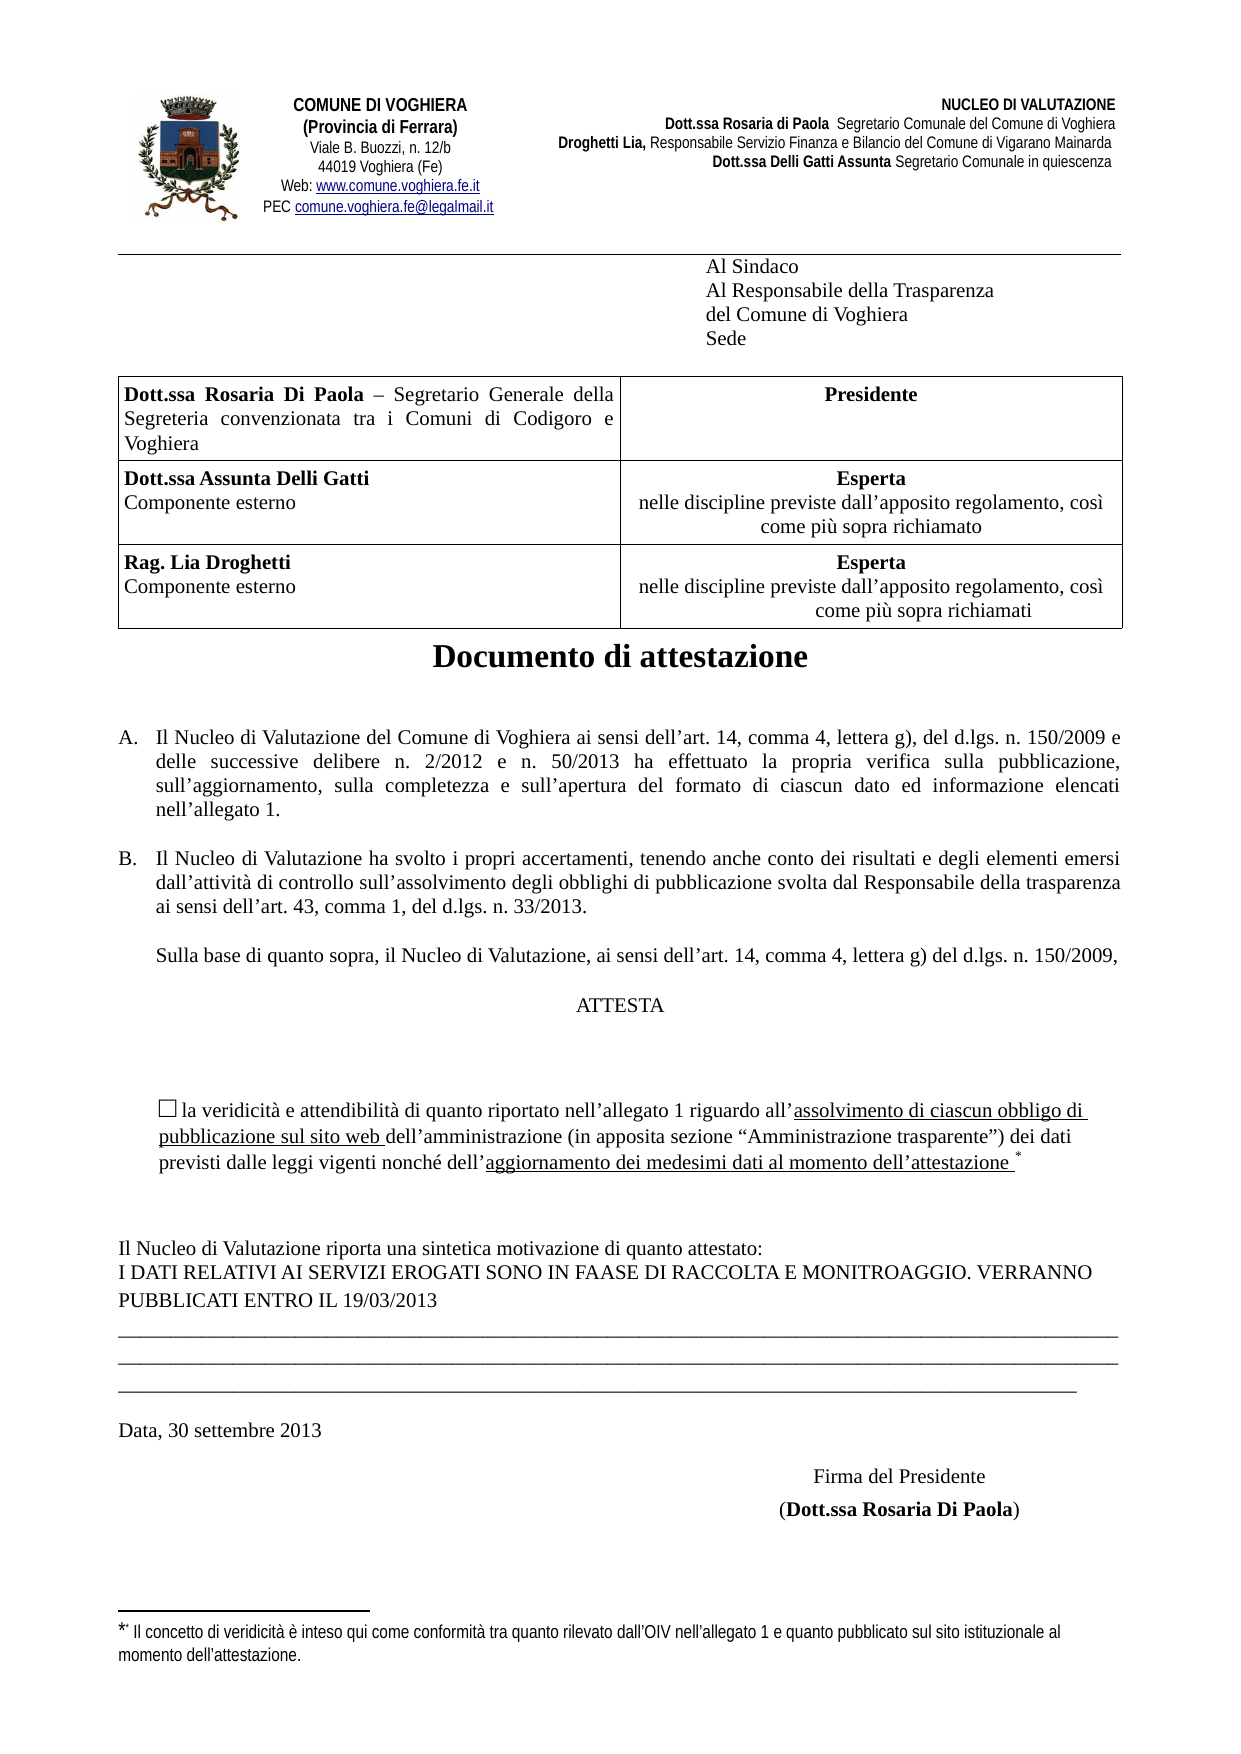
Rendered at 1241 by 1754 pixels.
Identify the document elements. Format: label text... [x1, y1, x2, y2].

list □ la veridicità e attendibilità di quanto riportato nell’allegato 1 riguardo all’assolvimento di ciascun obbligo di pubblicazione sul sito web dell’amministrazione (in apposita sezione “Amministrazione trasparente”) dei dati previsti dalle leggi vigenti nonché dell’aggiornamento dei medesimi dati al momento dell’attestazione [158, 1091, 1122, 1174]
table_header COMUNE DI VOGHIERA (Provincia di Ferrara) Viale B. Buozzi, n. 12/b 44019 Voghiera (Fe) Web: www.comune.voghiera.fe.it PEC comune.voghiera.fe@legalmail.it [256, 89, 505, 254]
text * Il concetto di veridicità è inteso qui come conformità tra quanto rilevato dall’OIV nell’allegato 1 e quanto pubblicato sul sito istituzionale al momento dell’attestazione. [118, 1617, 1122, 1665]
text del Comune di Voghiera [706, 302, 1122, 326]
text Sede [706, 326, 1122, 350]
table_cell Esperta nelle discipline previste dall’apposito regolamento, così come più sopra richiamati [621, 545, 1122, 628]
text (Dott.ssa Rosaria Di Paola) [676, 1490, 1122, 1523]
text ATTESTA [118, 992, 1122, 1017]
text ____________________________________________________________________________________________________________________________________________________________________________________________________________________________________________________________________________________________ [118, 1315, 1122, 1395]
list Il Nucleo di Valutazione del Comune di Voghiera ai sensi dell’art. 14, comma 4, lettera g), del d.lgs. n. 150/2009 e delle successive delibere n. 2/2012 e n. 50/2013 ha effettuato la propria verifica sulla pubblicazione, sull’aggiornamento, sulla completezza e sull’apertura del formato di ciascun dato ed informazione elencati nell’allegato 1. [118, 725, 1122, 821]
list Il Nucleo di Valutazione ha svolto i propri accertamenti, tenendo anche conto dei risultati e degli elementi emersi dall’attività di controllo sull’assolvimento degli obblighi di pubblicazione svolta dal Responsabile della trasparenza ai sensi dell’art. 43, comma 1, del d.lgs. n. 33/2013. [118, 846, 1122, 918]
text I DATI RELATIVI AI SERVIZI EROGATI SONO IN FAASE DI RACCOLTA E MONITROAGGIO. VERRANNO PUBBLICATI ENTRO IL 19/03/2013 [118, 1260, 1122, 1312]
text Data, 30 settembre 2013 [118, 1411, 1122, 1444]
list Sulla base di quanto sopra, il Nucleo di Valutazione, ai sensi dell’art. 14, comma 4, lettera g) del d.lgs. n. 150/2009, [156, 943, 1122, 967]
table_header NUCLEO DI VALUTAZIONE Dott.ssa Rosaria di Paola Segretario Comunale del Comune di Voghiera Droghetti Lia, Responsabile Servizio Finanza e Bilancio del Comune di Vigarano Mainarda Dott.ssa Delli Gatti Assunta Segretario Comunale in quiescenza [505, 89, 1121, 254]
text Il Nucleo di Valutazione riporta una sintetica motivazione di quanto attestato: [118, 1236, 1122, 1260]
table_cell Rag. Lia Droghetti Componente esterno [119, 545, 620, 628]
table_cell Dott.ssa Assunta Delli Gatti Componente esterno [119, 461, 620, 544]
text Al Responsabile della Trasparenza [706, 278, 1122, 302]
table_cell Esperta nelle discipline previste dall’apposito regolamento, così come più sopra richiamato [621, 461, 1122, 544]
text Firma del Presidente [676, 1457, 1122, 1490]
table_header Presidente [621, 377, 1122, 460]
table_header [118, 89, 256, 254]
text Documento di attestazione [118, 640, 1122, 674]
picture [133, 94, 241, 222]
table_header Dott.ssa Rosaria Di Paola – Segretario Generale della Segreteria convenzionata tra i Comuni di Codigoro e Voghiera [119, 377, 620, 460]
text Al Sindaco [706, 254, 1122, 278]
